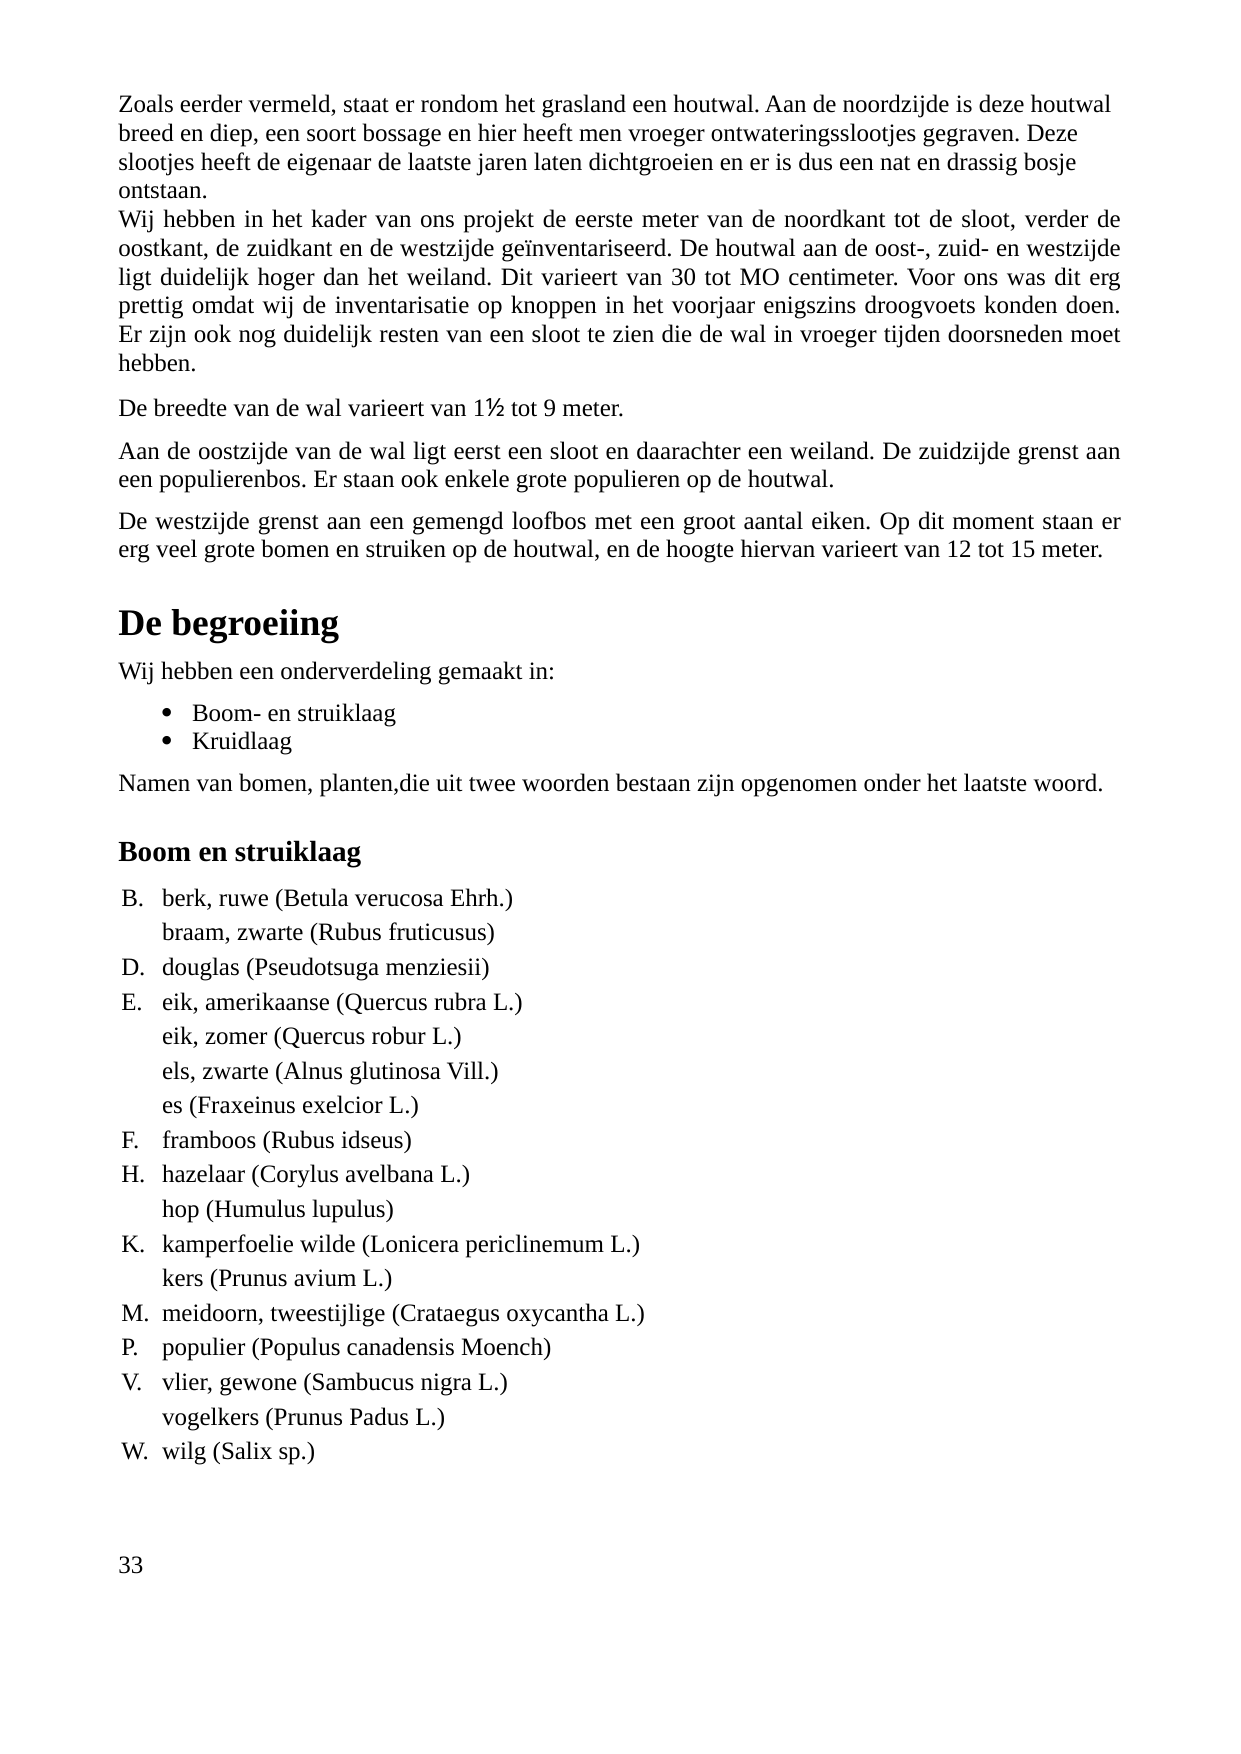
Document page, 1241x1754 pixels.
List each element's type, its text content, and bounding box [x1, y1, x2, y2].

table_cell douglas (Pseudotsuga menziesii) [159, 949, 653, 984]
text Zoals eerder vermeld, staat er rondom het grasland een houtwal. Aan de noordzijde is deze houtwal breed en diep, een soort bossage en hier heeft men vroeger ontwateringsslootjes gegraven. Deze slootjes heeft de eigenaar de laatste jaren laten dichtgroeien en er is dus een nat en drassig bosje ontstaan. [118, 89, 1122, 204]
table_cell es (Fraxeinus exelcior L.) [159, 1088, 653, 1122]
table_cell kers (Prunus avium L.) [159, 1260, 653, 1295]
table_cell hop (Humulus lupulus) [159, 1191, 653, 1226]
table_cell [118, 1053, 159, 1087]
table_cell vlier, gewone (Sambucus nigra L.) [159, 1364, 653, 1399]
table_cell [118, 1191, 159, 1226]
table_cell eik, amerikaanse (Quercus rubra L.) [159, 984, 653, 1018]
text Wij hebben een onderverdeling gemaakt in: [118, 656, 1122, 685]
table_cell meidoorn, tweestijlige (Crataegus oxycantha L.) [159, 1295, 653, 1329]
table_cell els, zwarte (Alnus glutinosa Vill.) [159, 1053, 653, 1087]
subtitle De begroeiing [118, 601, 1122, 644]
table_cell populier (Populus canadensis Moench) [159, 1330, 653, 1364]
table_cell [118, 1399, 159, 1433]
text Wij hebben in het kader van ons projekt de eerste meter van de noordkant tot de sloot, verder de oostkant, de zuidkant en de westzijde geïnventariseerd. De houtwal aan de oost-, zuid- en westzijde ligt duidelijk hoger dan het weiland. Dit varieert van 30 tot MO centimeter. Voor ons was dit erg prettig omdat wij de inventarisatie op knoppen in het voorjaar enigszins droogvoets konden doen. Er zijn ook nog duidelijk resten van een sloot te zien die de wal in vroeger tijden doorsneden moet hebben. [118, 204, 1122, 377]
list Boom- en struiklaag [162, 698, 1122, 726]
table_cell braam, zwarte (Rubus fruticusus) [159, 915, 653, 949]
subtitle Boom en struiklaag [118, 834, 1122, 867]
text De westzijde grenst aan een gemengd loofbos met een groot aantal eiken. Op dit moment staan er erg veel grote bomen en struiken op de houtwal, en de hoogte hiervan varieert van 12 tot 15 meter. [118, 506, 1122, 563]
table_cell P. [118, 1330, 159, 1364]
table_cell wilg (Salix sp.) [159, 1433, 653, 1468]
table_cell kamperfoelie wilde (Lonicera periclinemum L.) [159, 1226, 653, 1260]
table_cell E. [118, 984, 159, 1018]
table_cell [118, 1260, 159, 1295]
table_cell F. [118, 1122, 159, 1157]
table_cell M. [118, 1295, 159, 1329]
table_header B. [118, 880, 159, 914]
table_cell framboos (Rubus idseus) [159, 1122, 653, 1157]
table_cell hazelaar (Corylus avelbana L.) [159, 1157, 653, 1191]
text Aan de oostzijde van de wal ligt eerst een sloot en daarachter een weiland. De zuidzijde grenst aan een populierenbos. Er staan ook enkele grote populieren op de houtwal. [118, 436, 1122, 493]
list Kruidlaag [162, 726, 1122, 755]
table_cell H. [118, 1157, 159, 1191]
table_cell W. [118, 1433, 159, 1468]
table_cell [118, 915, 159, 949]
table_cell D. [118, 949, 159, 984]
text Namen van bomen, planten,die uit twee woorden bestaan zijn opgenomen onder het laatste woord. [118, 768, 1122, 796]
table_cell vogelkers (Prunus Padus L.) [159, 1399, 653, 1433]
table_cell [118, 1088, 159, 1122]
text De breedte van de wal varieert van 1½ tot 9 meter. [118, 389, 1122, 423]
table_cell eik, zomer (Quercus robur L.) [159, 1018, 653, 1053]
table_header berk, ruwe (Betula verucosa Ehrh.) [159, 880, 653, 914]
table_cell [118, 1018, 159, 1053]
table_cell V. [118, 1364, 159, 1399]
table_cell K. [118, 1226, 159, 1260]
